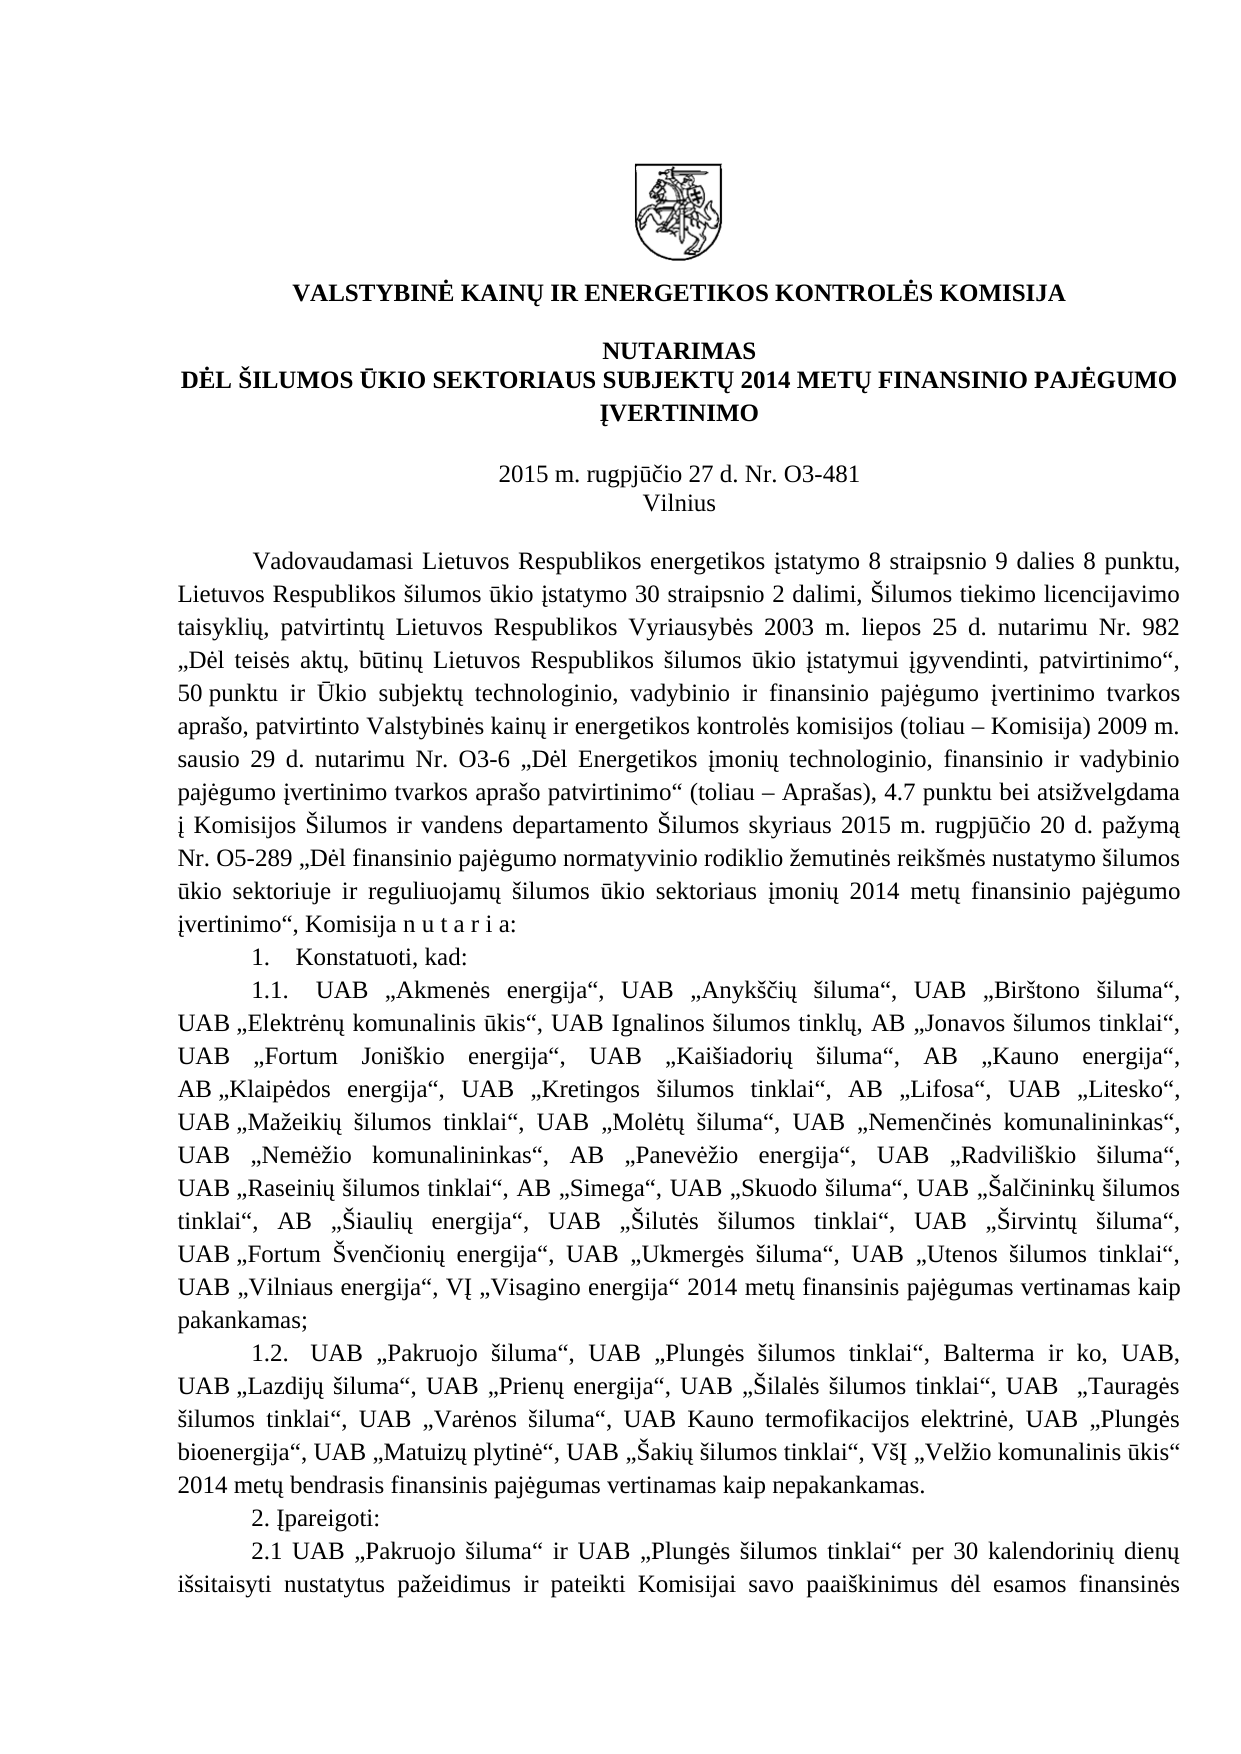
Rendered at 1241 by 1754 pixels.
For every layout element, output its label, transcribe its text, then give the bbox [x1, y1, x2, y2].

text 1.1. UAB „Akmenės energija“, UAB „Anykščių šiluma“, UAB „Birštono šiluma“, UAB „Elektrėnų komunalinis ūkis“, UAB Ignalinos šilumos tinklų, AB „Jonavos šilumos tinklai“, UAB „Fortum Joniškio energija“, UAB „Kaišiadorių šiluma“, AB „Kauno energija“, AB „Klaipėdos energija“, UAB „Kretingos šilumos tinklai“, AB „Lifosa“, UAB „Litesko“, UAB „Mažeikių šilumos tinklai“, UAB „Molėtų šiluma“, UAB „Nemenčinės komunalininkas“, UAB „Nemėžio komunalininkas“, AB „Panevėžio energija“, UAB „Radviliškio šiluma“, UAB „Raseinių šilumos tinklai“, AB „Simega“, UAB „Skuodo šiluma“, UAB „Šalčininkų šilumos tinklai“, AB „Šiaulių energija“, UAB „Šilutės šilumos tinklai“, UAB „Širvintų šiluma“, UAB „Fortum Švenčionių energija“, UAB „Ukmergės šiluma“, UAB „Utenos šilumos tinklai“, UAB „Vilniaus energija“, VĮ „Visagino energija“ 2014 metų finansinis pajėgumas vertinamas kaip pakankamas; [177, 975, 1181, 1334]
text Vadovaudamasi Lietuvos Respublikos energetikos įstatymo 8 straipsnio 9 dalies 8 punktu, Lietuvos Respublikos šilumos ūkio įstatymo 30 straipsnio 2 dalimi, Šilumos tiekimo licencijavimo taisyklių, patvirtintų Lietuvos Respublikos Vyriausybės 2003 m. liepos 25 d. nutarimu Nr. 982 „Dėl teisės aktų, būtinų Lietuvos Respublikos šilumos ūkio įstatymui įgyvendinti, patvirtinimo“, 50 punktu ir Ūkio subjektų technologinio, vadybinio ir finansinio pajėgumo įvertinimo tvarkos aprašo, patvirtinto Valstybinės kainų ir energetikos kontrolės komisijos (toliau – Komisija) 2009 m. sausio 29 d. nutarimu Nr. O3-6 „Dėl Energetikos įmonių technologinio, finansinio ir vadybinio pajėgumo įvertinimo tvarkos aprašo patvirtinimo“ (toliau – Aprašas), 4.7 punktu bei atsižvelgdama į Komisijos Šilumos ir vandens departamento Šilumos skyriaus 2015 m. rugpjūčio 20 d. pažymą Nr. O5-289 „Dėl finansinio pajėgumo normatyvinio rodiklio žemutinės reikšmės nustatymo šilumos ūkio sektoriuje ir reguliuojamų šilumos ūkio sektoriaus įmonių 2014 metų finansinio pajėgumo įvertinimo“, Komisija n u t a r i a: [177, 546, 1181, 938]
text DĖL ŠILUMOS ŪKIO SEKTORIAUS SUBJEKTŲ 2014 METŲ FINANSINIO PAJĖGUMO ĮVERTINIMO [177, 365, 1181, 426]
text NUTARIMAS [177, 336, 1181, 365]
text 2015 m. rugpjūčio 27 d. Nr. O3-481 [177, 459, 1181, 488]
text 1. Konstatuoti, kad: [177, 942, 1181, 971]
text 2. Įpareigoti: [177, 1503, 1181, 1532]
text 1.2. UAB „Pakruojo šiluma“, UAB „Plungės šilumos tinklai“, Balterma ir ko, UAB, UAB „Lazdijų šiluma“, UAB „Prienų energija“, UAB „Šilalės šilumos tinklai“, UAB „Tauragės šilumos tinklai“, UAB „Varėnos šiluma“, UAB Kauno termofikacijos elektrinė, UAB „Plungės bioenergija“, UAB „Matuizų plytinė“, UAB „Šakių šilumos tinklai“, VšĮ „Velžio komunalinis ūkis“ 2014 metų bendrasis finansinis pajėgumas vertinamas kaip nepakankamas. [177, 1338, 1181, 1499]
text 2.1 UAB „Pakruojo šiluma“ ir UAB „Plungės šilumos tinklai“ per 30 kalendorinių dienų išsitaisyti nustatytus pažeidimus ir pateikti Komisijai savo paaiškinimus dėl esamos finansinės [177, 1536, 1181, 1598]
text Vilnius [177, 488, 1181, 517]
text vALSTYBINĖ KAINŲ IR ENERGETIKOS KONTROLĖS KOMISIJA [177, 278, 1181, 307]
